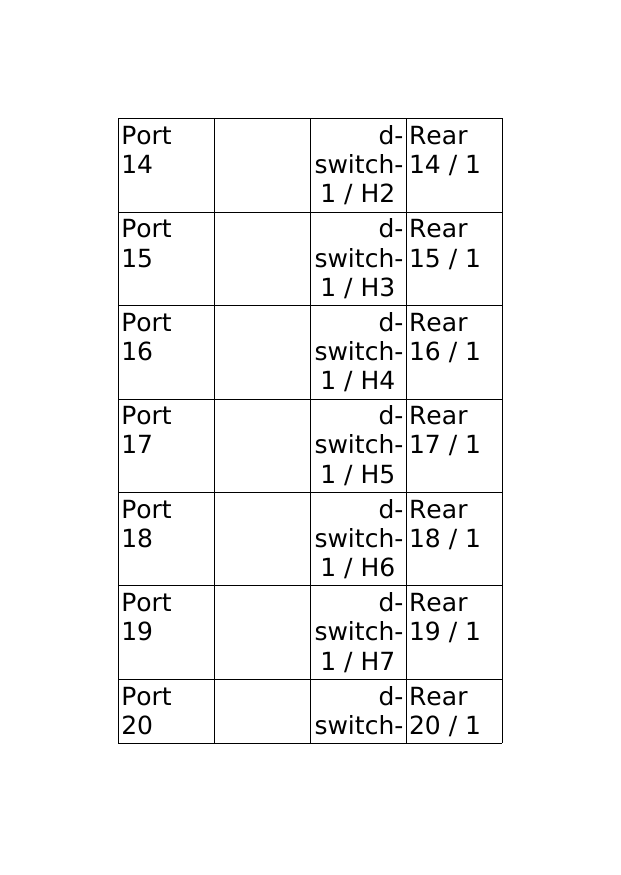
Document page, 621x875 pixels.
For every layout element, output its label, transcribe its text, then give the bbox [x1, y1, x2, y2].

table_cell d-switch-1 / H7 [311, 586, 406, 679]
table_cell Port 16 [119, 306, 214, 398]
table_cell Rear 15 / 1 [407, 213, 502, 305]
table_cell d-switch-1 / H6 [311, 493, 406, 585]
table_cell [215, 119, 310, 212]
table_cell Rear 19 / 1 [407, 586, 502, 679]
table_cell Rear 20 / 1 [407, 680, 502, 743]
table_cell [215, 586, 310, 679]
table_cell Port 19 [119, 586, 214, 679]
table_cell [215, 400, 310, 492]
table_cell [215, 680, 310, 743]
table_cell d-switch-1 / H5 [311, 400, 406, 492]
table_cell Rear 16 / 1 [407, 306, 502, 398]
table_cell d-switch- [311, 680, 406, 743]
table_cell [215, 306, 310, 398]
table_cell Port 14 [119, 119, 214, 212]
table_cell Port 17 [119, 400, 214, 492]
table_cell [215, 493, 310, 585]
table_cell Rear 18 / 1 [407, 493, 502, 585]
table_cell Rear 14 / 1 [407, 119, 502, 212]
table_cell [215, 213, 310, 305]
table_cell Port 20 [119, 680, 214, 743]
table_cell Rear 17 / 1 [407, 400, 502, 492]
table_cell d-switch-1 / H2 [311, 119, 406, 212]
table_cell d-switch-1 / H3 [311, 213, 406, 305]
table_cell d-switch-1 / H4 [311, 306, 406, 398]
table_cell Port 15 [119, 213, 214, 305]
table_cell Port 18 [119, 493, 214, 585]
